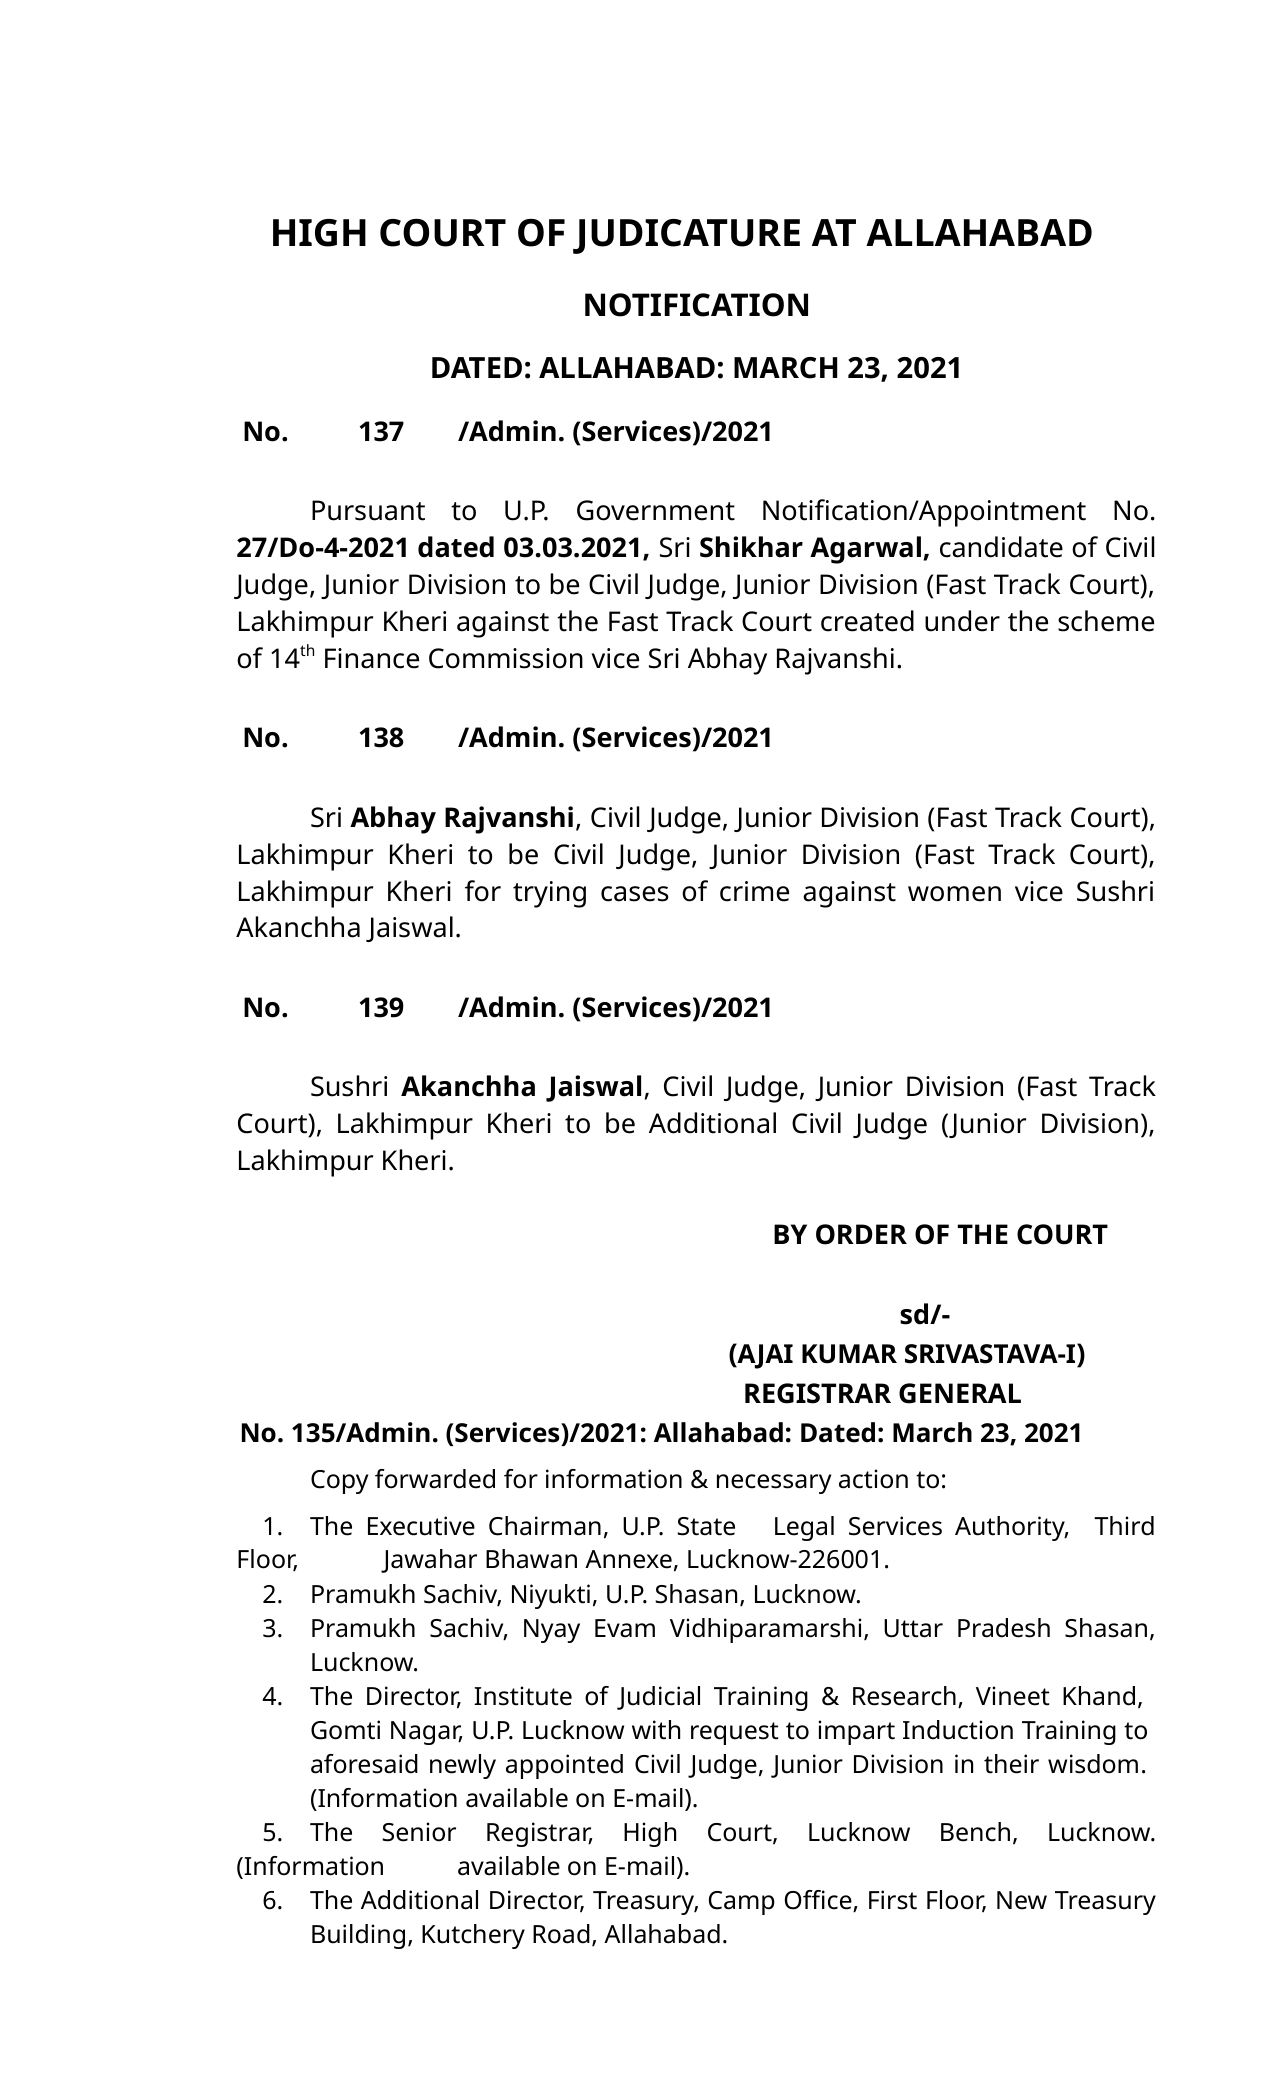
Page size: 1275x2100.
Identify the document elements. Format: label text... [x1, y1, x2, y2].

table_header No. [236, 407, 310, 455]
subtitle DATED: ALLAHABAD: MARCH 23, 2021 [236, 347, 1157, 387]
text 5. The Senior Registrar, High Court, Lucknow Bench, Lucknow. (Information available on E-mail). [236, 1815, 1157, 1883]
text No. 135/Admin. (Services)/2021: Allahabad: Dated: March 23, 2021 [239, 1415, 1157, 1450]
text Sushri Akanchha Jaiswal, Civil Judge, Junior Division (Fast Track Court), Lakhimpur Kheri to be Additional Civil Judge (Junior Division), Lakhimpur Kheri. [236, 1068, 1157, 1178]
text (AJAI KUMAR SRIVASTAVA-I) [390, 1335, 1159, 1372]
table_header /Admin. (Services)/2021 [452, 713, 811, 761]
title HIGH COURT OF JUDICATURE AT ALLAHABAD [161, 207, 1202, 258]
text REGISTRAR GENERAL [236, 1375, 1157, 1412]
text 1. The Executive Chairman, U.P. State Legal Services Authority, Third Floor, Jawahar Bhawan Annexe, Lucknow-226001. [236, 1508, 1157, 1576]
text 2. Pramukh Sachiv, Niyukti, U.P. Shasan, Lucknow. [236, 1576, 1157, 1610]
table_header No. [236, 983, 310, 1031]
subtitle NOTIFICATION [236, 283, 1157, 326]
table_header 139 [310, 983, 452, 1031]
table_header No. [236, 713, 310, 761]
text 3. Pramukh Sachiv, Nyay Evam Vidhiparamarshi, Uttar Pradesh Shasan, Lucknow. [236, 1610, 1157, 1678]
table_header 138 [310, 713, 452, 761]
table_header 137 [310, 407, 452, 455]
text Pursuant to U.P. Government Notification/Appointment No. 27/Do-4-2021 dated 03.03.2021, Sri Shikhar Agarwal, candidate of Civil Judge, Junior Division to be Civil Judge, Junior Division (Fast Track Court), Lakhimpur Kheri against the Fast Track Court created under the scheme of 14th Finance Commission vice Sri Abhay Rajvanshi. [236, 492, 1157, 676]
text sd/- [761, 1295, 1157, 1332]
table_header /Admin. (Services)/2021 [452, 407, 811, 455]
text 6. The Additional Director, Treasury, Camp Office, First Floor, New Treasury Building, Kutchery Road, Allahabad. [236, 1883, 1157, 1951]
text Sri Abhay Rajvanshi, Civil Judge, Junior Division (Fast Track Court), Lakhimpur Kheri to be Civil Judge, Junior Division (Fast Track Court), Lakhimpur Kheri for trying cases of crime against women vice Sushri Akanchha Jaiswal. [236, 798, 1157, 946]
text Copy forwarded for information & necessary action to: [236, 1459, 1157, 1496]
text BY ORDER OF THE COURT [236, 1215, 1157, 1252]
text 4. The Director, Institute of Judicial Training & Research, Vineet Khand, Gomti Nagar, U.P. Lucknow with request to impart Induction Training to aforesaid newly appointed Civil Judge, Junior Division in their wisdom. (Information available on E-mail). [236, 1678, 1157, 1815]
table_header /Admin. (Services)/2021 [452, 983, 811, 1031]
